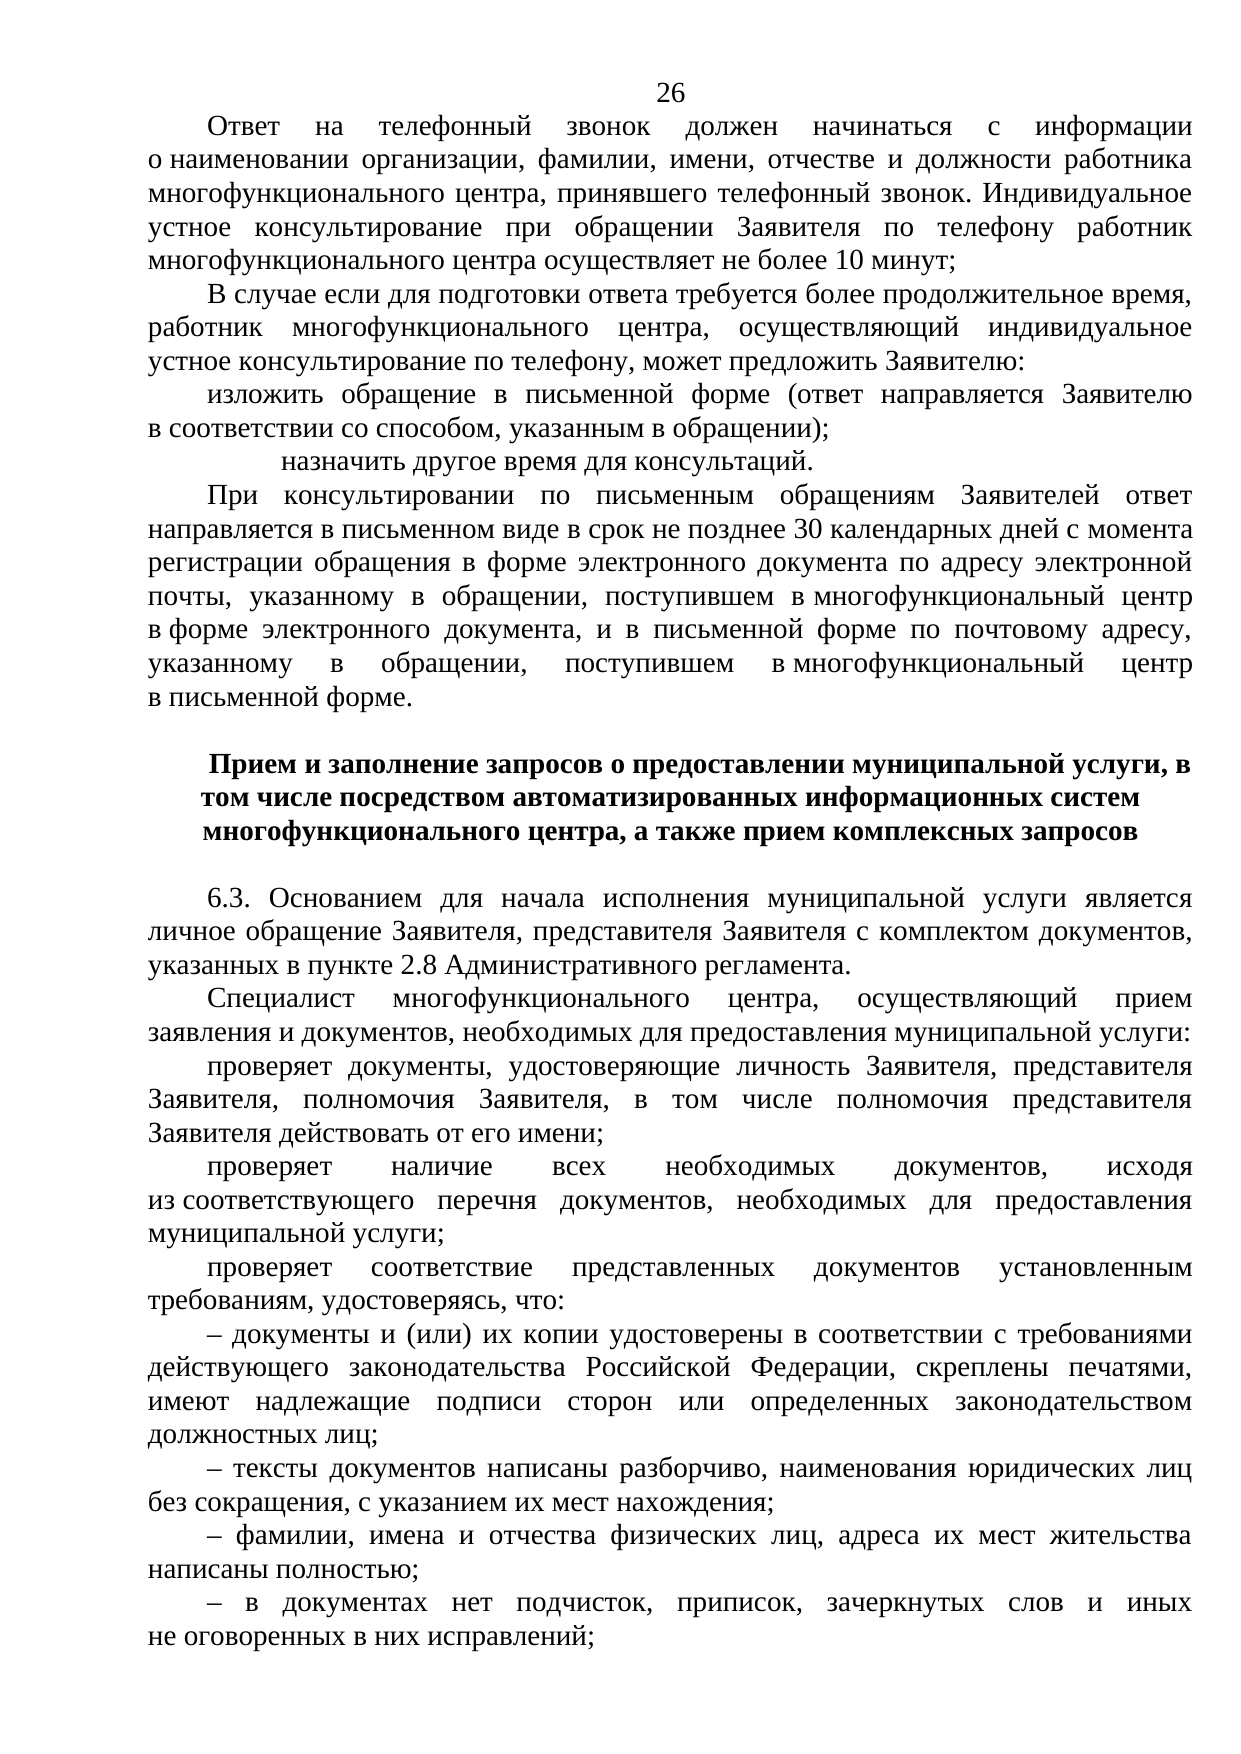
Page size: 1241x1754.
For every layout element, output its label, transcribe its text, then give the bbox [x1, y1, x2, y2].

text Прием и заполнение запросов о предоставлении муниципальной услуги, в том числе посредством автоматизированных информационных систем многофункционального центра, а также прием комплексных запросов [148, 746, 1193, 846]
text проверяет наличие всех необходимых документов, исходя из соответствующего перечня документов, необходимых для предоставления муниципальной услуги; [148, 1148, 1193, 1249]
text – в документах нет подчисток, приписок, зачеркнутых слов и иных не оговоренных в них исправлений; [148, 1584, 1193, 1651]
text проверяет документы, удостоверяющие личность Заявителя, представителя Заявителя, полномочия Заявителя, в том числе полномочия представителя Заявителя действовать от его имени; [148, 1048, 1193, 1148]
text В случае если для подготовки ответа требуется более продолжительное время, работник многофункционального центра, осуществляющий индивидуальное устное консультирование по телефону, может предложить Заявителю: [148, 276, 1193, 377]
text – тексты документов написаны разборчиво, наименования юридических лиц без сокращения, с указанием их мест нахождения; [148, 1450, 1193, 1517]
text – документы и (или) их копии удостоверены в соответствии с требованиями действующего законодательства Российской Федерации, скреплены печатями, имеют надлежащие подписи сторон или определенных законодательством должностных лиц; [148, 1316, 1193, 1450]
text назначить другое время для консультаций. [222, 444, 1193, 477]
text Ответ на телефонный звонок должен начинаться с информации о наименовании организации, фамилии, имени, отчестве и должности работника многофункционального центра, принявшего телефонный звонок. Индивидуальное устное консультирование при обращении Заявителя по телефону работник многофункционального центра осуществляет не более 10 минут; [148, 108, 1193, 276]
text – фамилии, имена и отчества физических лиц, адреса их мест жительства написаны полностью; [148, 1517, 1193, 1584]
text Специалист многофункционального центра, осуществляющий прием заявления и документов, необходимых для предоставления муниципальной услуги: [148, 981, 1193, 1048]
text проверяет соответствие представленных документов установленным требованиям, удостоверяясь, что: [148, 1249, 1193, 1316]
text При консультировании по письменным обращениям Заявителей ответ направляется в письменном виде в срок не позднее 30 календарных дней с момента регистрации обращения в форме электронного документа по адресу электронной почты, указанному в обращении, поступившем в многофункциональный центр в форме электронного документа, и в письменной форме по почтовому адресу, указанному в обращении, поступившем в многофункциональный центр в письменной форме. [148, 477, 1193, 712]
text 6.3. Основанием для начала исполнения муниципальной услуги является личное обращение Заявителя, представителя Заявителя с комплектом документов, указанных в пункте 2.8 Административного регламента. [148, 880, 1193, 981]
text изложить обращение в письменной форме (ответ направляется Заявителю в соответствии со способом, указанным в обращении); [148, 377, 1193, 444]
